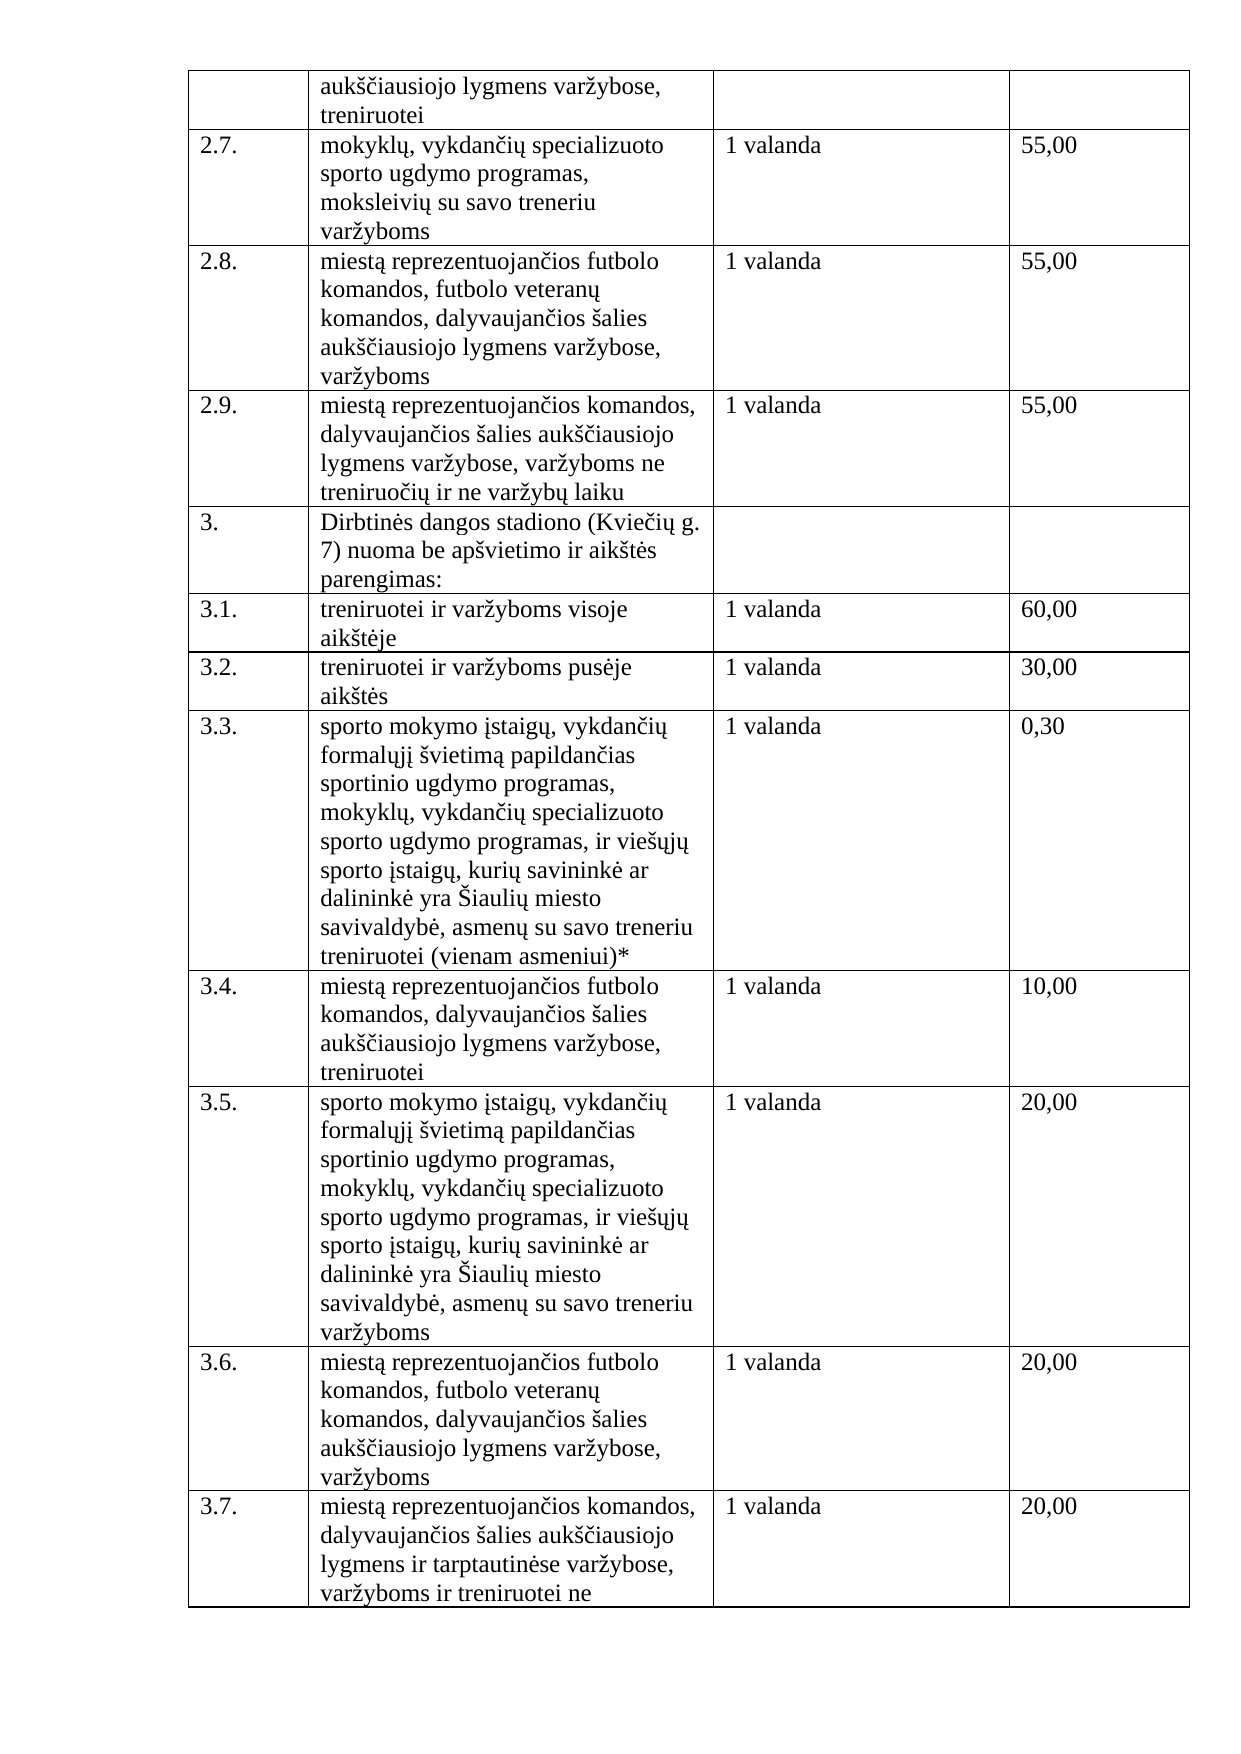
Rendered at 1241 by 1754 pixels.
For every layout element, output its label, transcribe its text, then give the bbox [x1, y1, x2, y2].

table_cell 20,00 [1010, 1491, 1189, 1606]
table_cell sporto mokymo įstaigų, vykdančių formalųjį švietimą papildančias sportinio ugdymo programas, mokyklų, vykdančių specializuoto sporto ugdymo programas, ir viešųjų sporto įstaigų, kurių savininkė ar dalininkė yra Šiaulių miesto savivaldybė, asmenų su savo treneriu treniruotei (vienam asmeniui)* [309, 711, 713, 970]
table_cell 55,00 [1010, 130, 1189, 245]
table_cell [1010, 71, 1189, 129]
table_cell 1 valanda [714, 653, 1009, 710]
table_cell miestą reprezentuojančios komandos, dalyvaujančios šalies aukščiausiojo lygmens varžybose, varžyboms ne treniruočių ir ne varžybų laiku [309, 391, 713, 506]
table_cell 10,00 [1010, 971, 1189, 1086]
table_cell 1 valanda [714, 246, 1009, 389]
table_cell 3.1. [189, 594, 308, 651]
table_cell [1010, 507, 1189, 593]
table_cell 30,00 [1010, 653, 1189, 710]
table_cell 1 valanda [714, 1347, 1009, 1490]
table_cell 1 valanda [714, 1087, 1009, 1346]
table_cell mokyklų, vykdančių specializuoto sporto ugdymo programas, moksleivių su savo treneriu varžyboms [309, 130, 713, 245]
table_cell 2.8. [189, 246, 308, 389]
table_cell 20,00 [1010, 1087, 1189, 1346]
table_cell treniruotei ir varžyboms pusėje aikštės [309, 653, 713, 710]
table_cell 1 valanda [714, 1491, 1009, 1606]
table_cell 0,30 [1010, 711, 1189, 970]
table_cell aukščiausiojo lygmens varžybose, treniruotei [309, 71, 713, 129]
table_cell [714, 507, 1009, 593]
table_cell 3.6. [189, 1347, 308, 1490]
table_cell 2.9. [189, 391, 308, 506]
table_cell miestą reprezentuojančios futbolo komandos, dalyvaujančios šalies aukščiausiojo lygmens varžybose, treniruotei [309, 971, 713, 1086]
table_cell 3.4. [189, 971, 308, 1086]
table_cell [189, 71, 308, 129]
table_cell 55,00 [1010, 391, 1189, 506]
table_cell 3.7. [189, 1491, 308, 1606]
table_cell 3.5. [189, 1087, 308, 1346]
table_cell 60,00 [1010, 594, 1189, 651]
table_cell 55,00 [1010, 246, 1189, 389]
table_cell 3.2. [189, 653, 308, 710]
table_cell sporto mokymo įstaigų, vykdančių formalųjį švietimą papildančias sportinio ugdymo programas, mokyklų, vykdančių specializuoto sporto ugdymo programas, ir viešųjų sporto įstaigų, kurių savininkė ar dalininkė yra Šiaulių miesto savivaldybė, asmenų su savo treneriu varžyboms [309, 1087, 713, 1346]
table_cell miestą reprezentuojančios futbolo komandos, futbolo veteranų komandos, dalyvaujančios šalies aukščiausiojo lygmens varžybose, varžyboms [309, 246, 713, 389]
table_cell 1 valanda [714, 130, 1009, 245]
table_cell 1 valanda [714, 711, 1009, 970]
table_cell 20,00 [1010, 1347, 1189, 1490]
table_cell miestą reprezentuojančios komandos, dalyvaujančios šalies aukščiausiojo lygmens ir tarptautinėse varžybose, varžyboms ir treniruotei ne [309, 1491, 713, 1606]
table_cell 1 valanda [714, 594, 1009, 651]
table_cell [714, 71, 1009, 129]
table_cell 1 valanda [714, 391, 1009, 506]
table_cell miestą reprezentuojančios futbolo komandos, futbolo veteranų komandos, dalyvaujančios šalies aukščiausiojo lygmens varžybose, varžyboms [309, 1347, 713, 1490]
table_cell 1 valanda [714, 971, 1009, 1086]
table_cell Dirbtinės dangos stadiono (Kviečių g. 7) nuoma be apšvietimo ir aikštės parengimas: [309, 507, 713, 593]
table_cell 2.7. [189, 130, 308, 245]
table_cell 3.3. [189, 711, 308, 970]
table_cell treniruotei ir varžyboms visoje aikštėje [309, 594, 713, 651]
table_cell 3. [189, 507, 308, 593]
